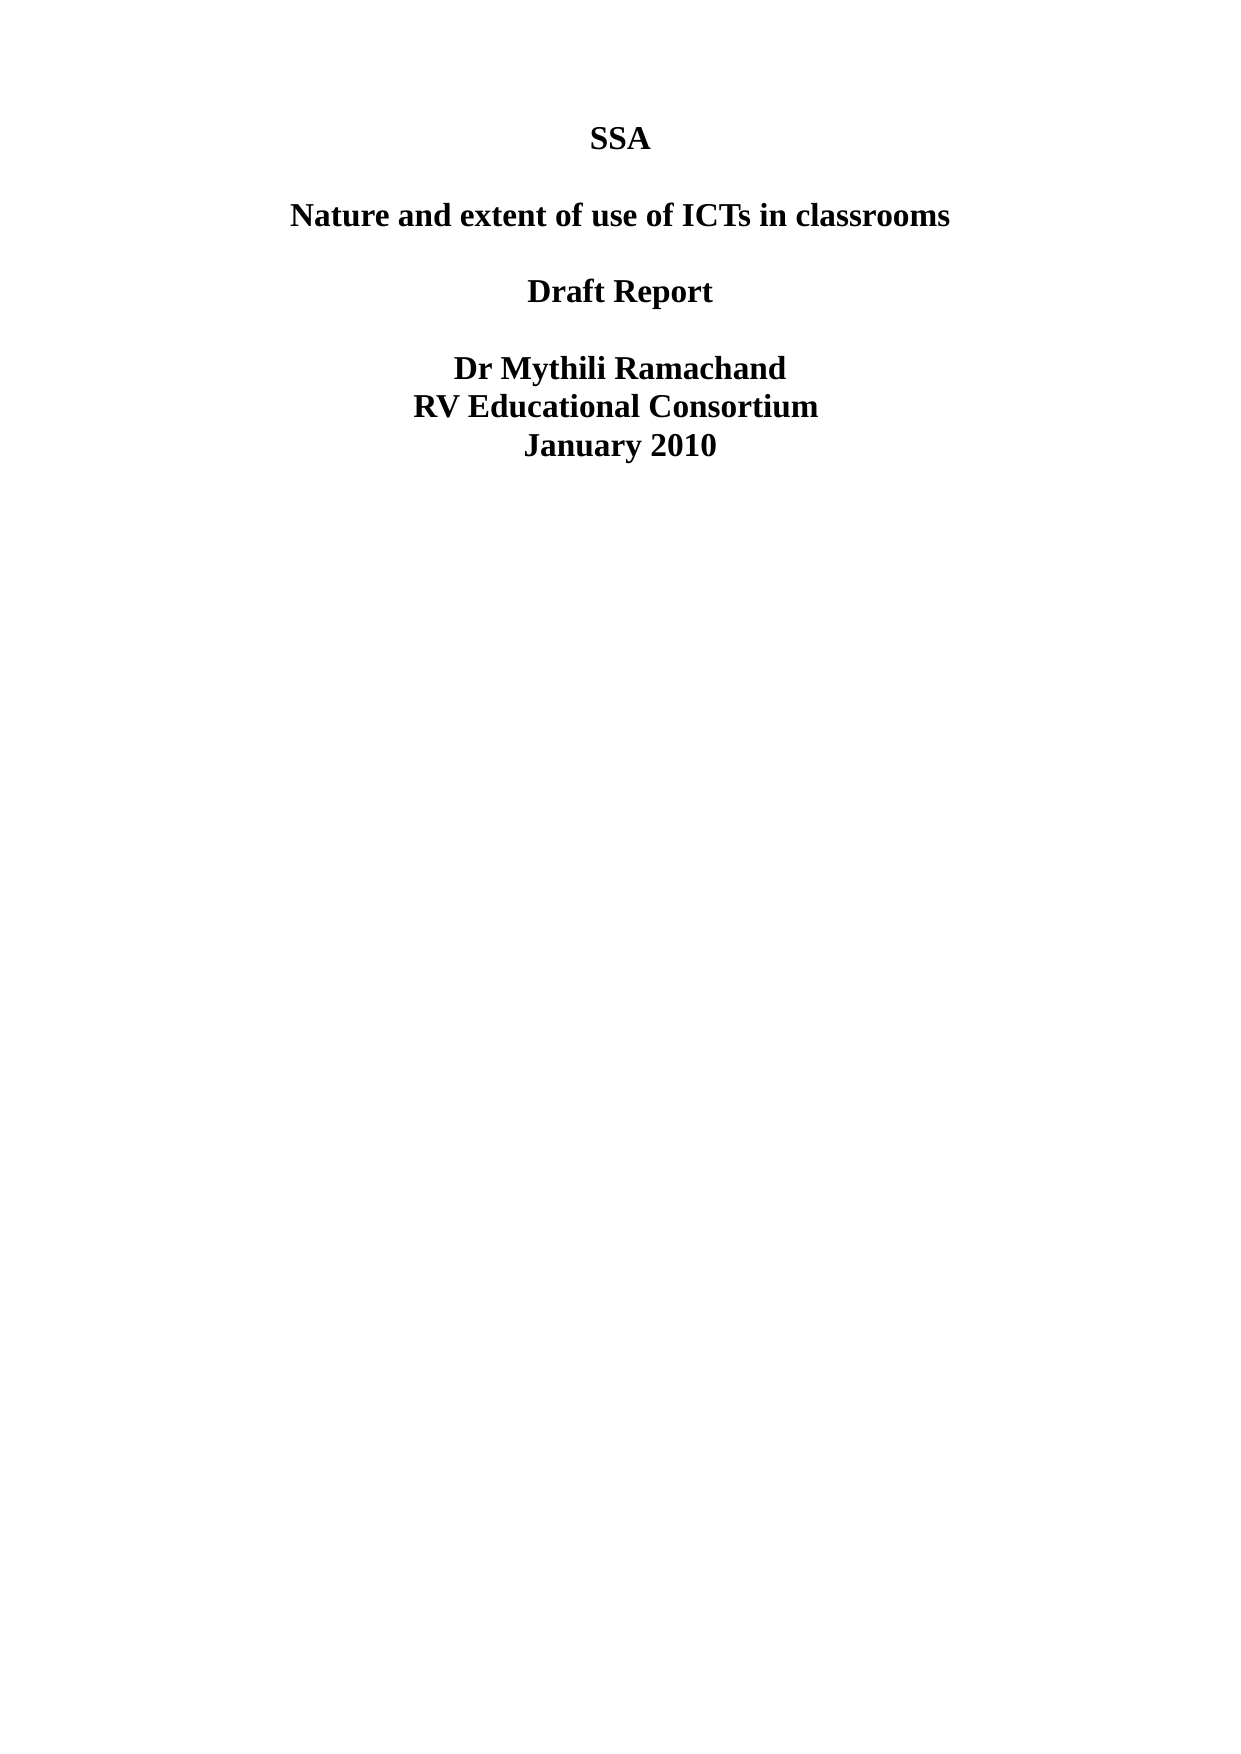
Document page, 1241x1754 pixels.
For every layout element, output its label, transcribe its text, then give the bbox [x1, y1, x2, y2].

text SSA [118, 118, 1122, 156]
text Draft Report [118, 271, 1122, 310]
text January 2010 [118, 425, 1122, 463]
text RV Educational Consortium [118, 386, 1122, 425]
text Nature and extent of use of ICTs in classrooms [118, 195, 1122, 233]
text Dr Mythili Ramachand [118, 348, 1122, 386]
